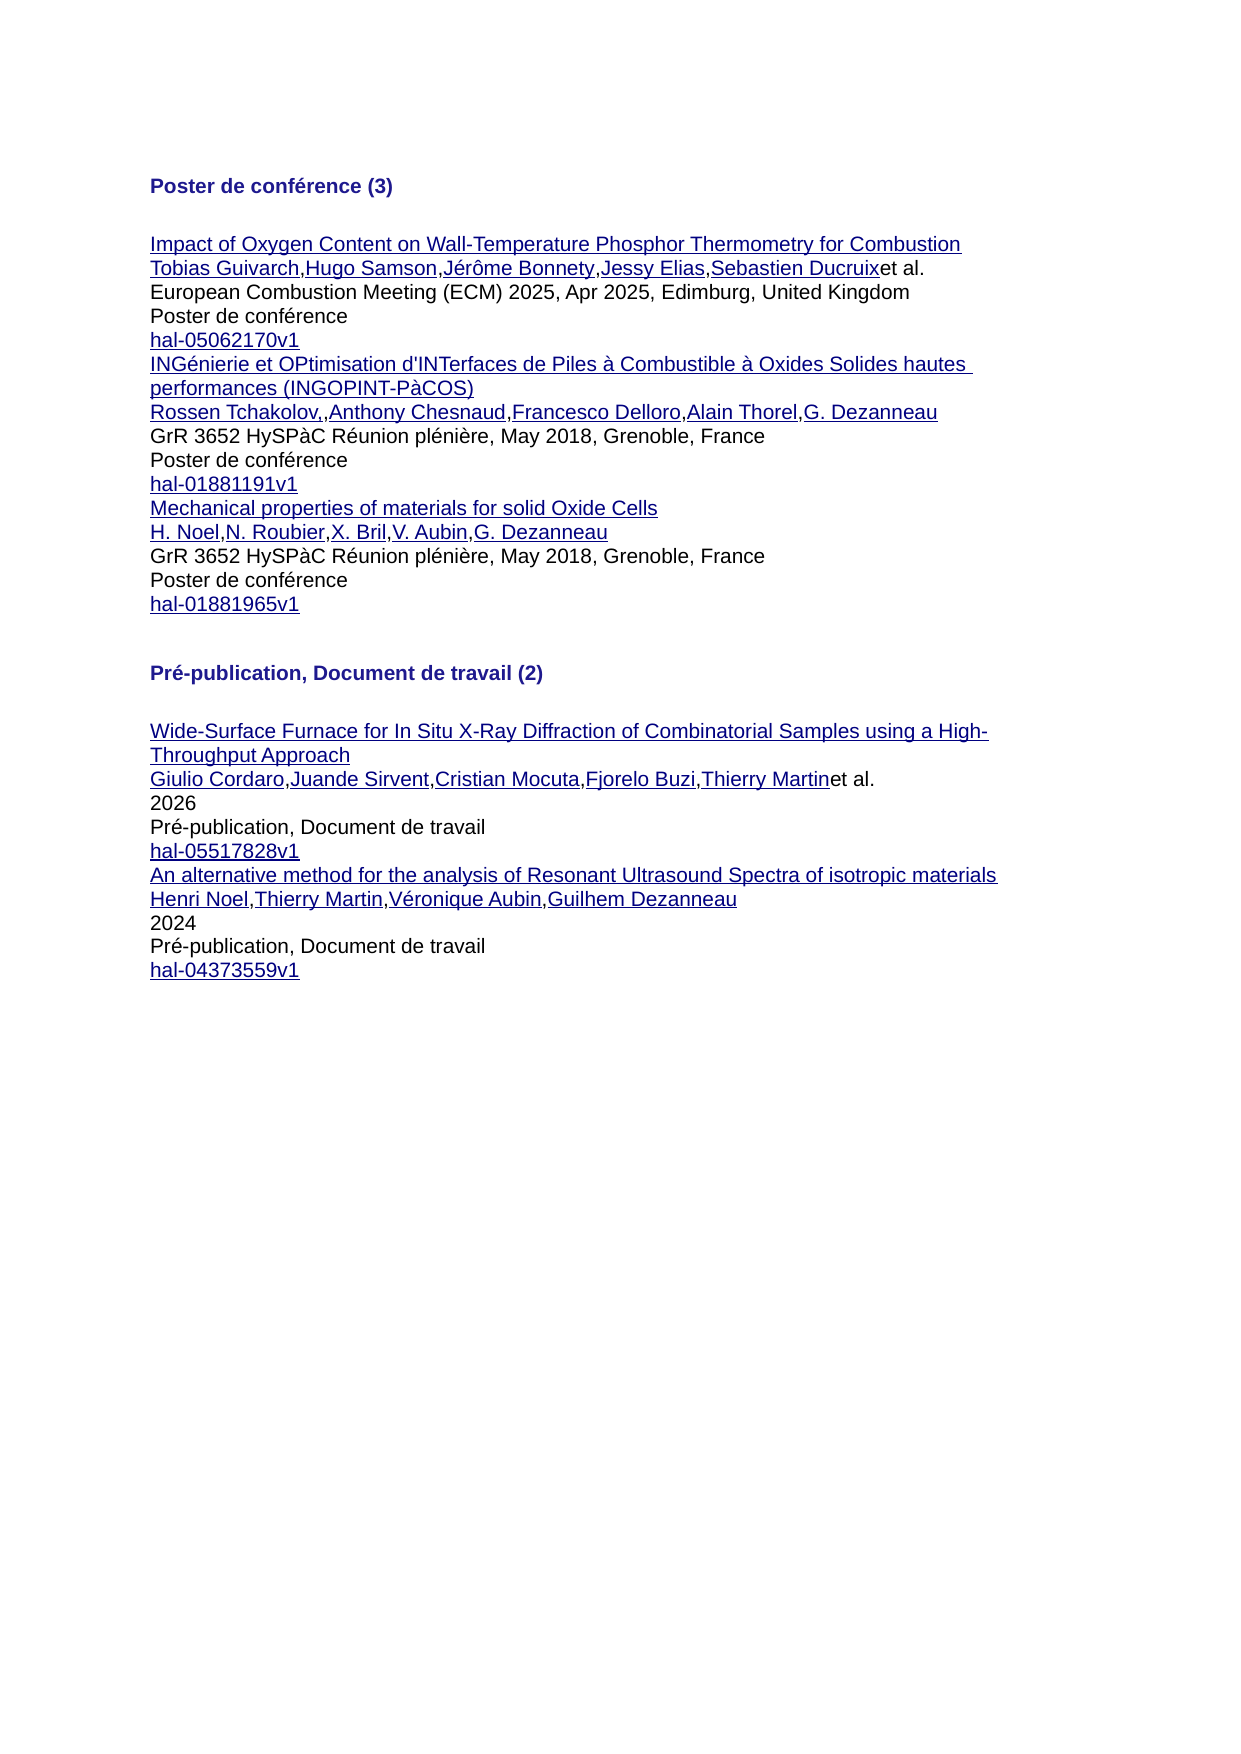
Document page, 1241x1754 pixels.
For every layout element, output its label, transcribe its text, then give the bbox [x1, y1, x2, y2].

table_header Impact of Oxygen Content on Wall-Temperature Phosphor Thermometry for Combustion Tobias Guivarch,Hugo Samson,Jérôme Bonnety,Jessy Elias,Sebastien Ducruixet al. European Combustion Meeting (ECM) 2025, Apr 2025, Edimburg, United Kingdom Poster de conférence hal-05062170v1 [150, 232, 1090, 352]
subtitle Pré-publication, Document de travail (2) [150, 660, 1090, 684]
table_cell INGénierie et OPtimisation d'INTerfaces de Piles à Combustible à Oxides Solides hautes performances (INGOPINT-PàCOS) Rossen Tchakolov,,Anthony Chesnaud,Francesco Delloro,Alain Thorel,G. Dezanneau GrR 3652 HySPàC Réunion plénière, May 2018, Grenoble, France Poster de conférence hal-01881191v1 [150, 352, 1090, 496]
table_header Wide-Surface Furnace for In Situ X-Ray Diffraction of Combinatorial Samples using a High-Throughput Approach Giulio Cordaro,Juande Sirvent,Cristian Mocuta,Fjorelo Buzi,Thierry Martinet al. 2026 Pré-publication, Document de travail hal-05517828v1 [150, 719, 1090, 862]
table_cell Mechanical properties of materials for solid Oxide Cells H. Noel,N. Roubier,X. Bril,V. Aubin,G. Dezanneau GrR 3652 HySPàC Réunion plénière, May 2018, Grenoble, France Poster de conférence hal-01881965v1 [150, 496, 1090, 616]
table_cell An alternative method for the analysis of Resonant Ultrasound Spectra of isotropic materials Henri Noel,Thierry Martin,Véronique Aubin,Guilhem Dezanneau 2024 Pré-publication, Document de travail hal-04373559v1 [150, 863, 1090, 982]
subtitle Poster de conférence (3) [150, 174, 1090, 198]
